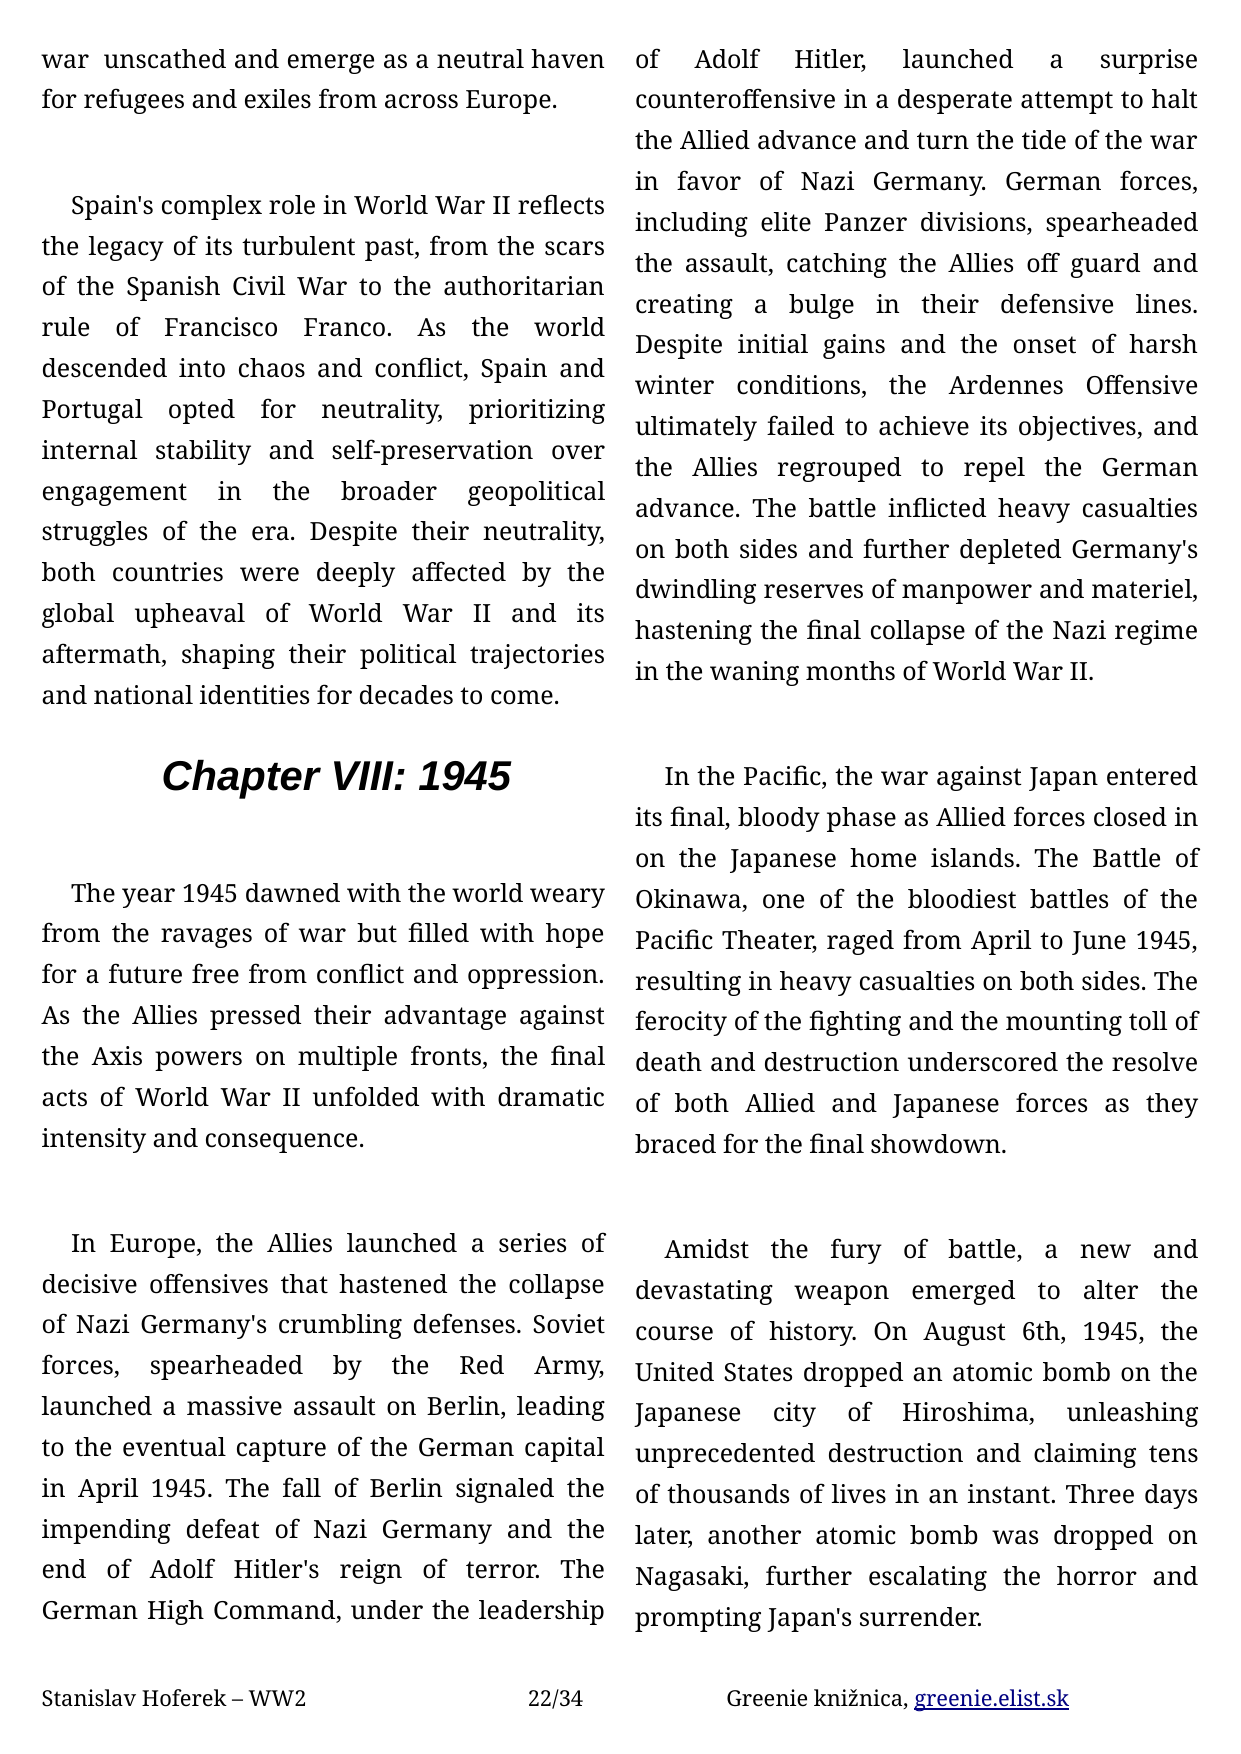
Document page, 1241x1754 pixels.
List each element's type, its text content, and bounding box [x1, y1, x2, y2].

text Amidst the fury of battle, a new and devastating weapon emerged to alter the course of history. On August 6th, 1945, the United States dropped an atomic bomb on the Japanese city of Hiroshima, unleashing unprecedented destruction and claiming tens of thousands of lives in an instant. Three days later, another atomic bomb was dropped on Nagasaki, further escalating the horror and prompting Japan's surrender. [635, 1232, 1199, 1633]
text Spain's complex role in World War II reflects the legacy of its turbulent past, from the scars of the Spanish Civil War to the authoritarian rule of Francisco Franco. As the world descended into chaos and conflict, Spain and Portugal opted for neutrality, prioritizing internal stability and self-preservation over engagement in the broader geopolitical struggles of the era. Despite their neutrality, both countries were deeply affected by the global upheaval of World War II and its aftermath, shaping their political trajectories and national identities for decades to come. [41, 187, 605, 711]
text The year 1945 dawned with the world weary from the ravages of war but filled with hope for a future free from conflict and oppression. As the Allies pressed their advantage against the Axis powers on multiple fronts, the final acts of World War II unfolded with dramatic intensity and consequence. [41, 875, 605, 1154]
text In the Pacific, the war against Japan entered its final, bloody phase as Allied forces closed in on the Japanese home islands. The Battle of Okinawa, one of the bloodiest battles of the Pacific Theater, raged from April to June 1945, resulting in heavy casualties on both sides. The ferocity of the fighting and the mounting toll of death and destruction underscored the resolve of both Allied and Japanese forces as they braced for the final showdown. [635, 759, 1199, 1161]
text In Europe, the Allies launched a series of decisive offensives that hastened the collapse of Nazi Germany's crumbling defenses. Soviet forces, spearheaded by the Red Army, launched a massive assault on Berlin, leading to the eventual capture of the German capital in April 1945. The fall of Berlin signaled the impending defeat of Nazi Germany and the end of Adolf Hitler's reign of terror. The German High Command, under the leadership [41, 1226, 605, 1627]
subtitle Chapter VIII: 1945 [71, 751, 605, 799]
text war unscathed and emerge as a neutral haven for refugees and exiles from across Europe. [41, 41, 605, 116]
text of Adolf Hitler, launched a surprise counteroffensive in a desperate attempt to halt the Allied advance and turn the tide of the war in favor of Nazi Germany. German forces, including elite Panzer divisions, spearheaded the assault, catching the Allies off guard and creating a bulge in their defensive lines. Despite initial gains and the onset of harsh winter conditions, the Ardennes Offensive ultimately failed to achieve its objectives, and the Allies regrouped to repel the German advance. The battle inflicted heavy casualties on both sides and further depleted Germany's dwindling reserves of manpower and materiel, hastening the final collapse of the Nazi regime in the waning months of World War II. [635, 41, 1199, 688]
